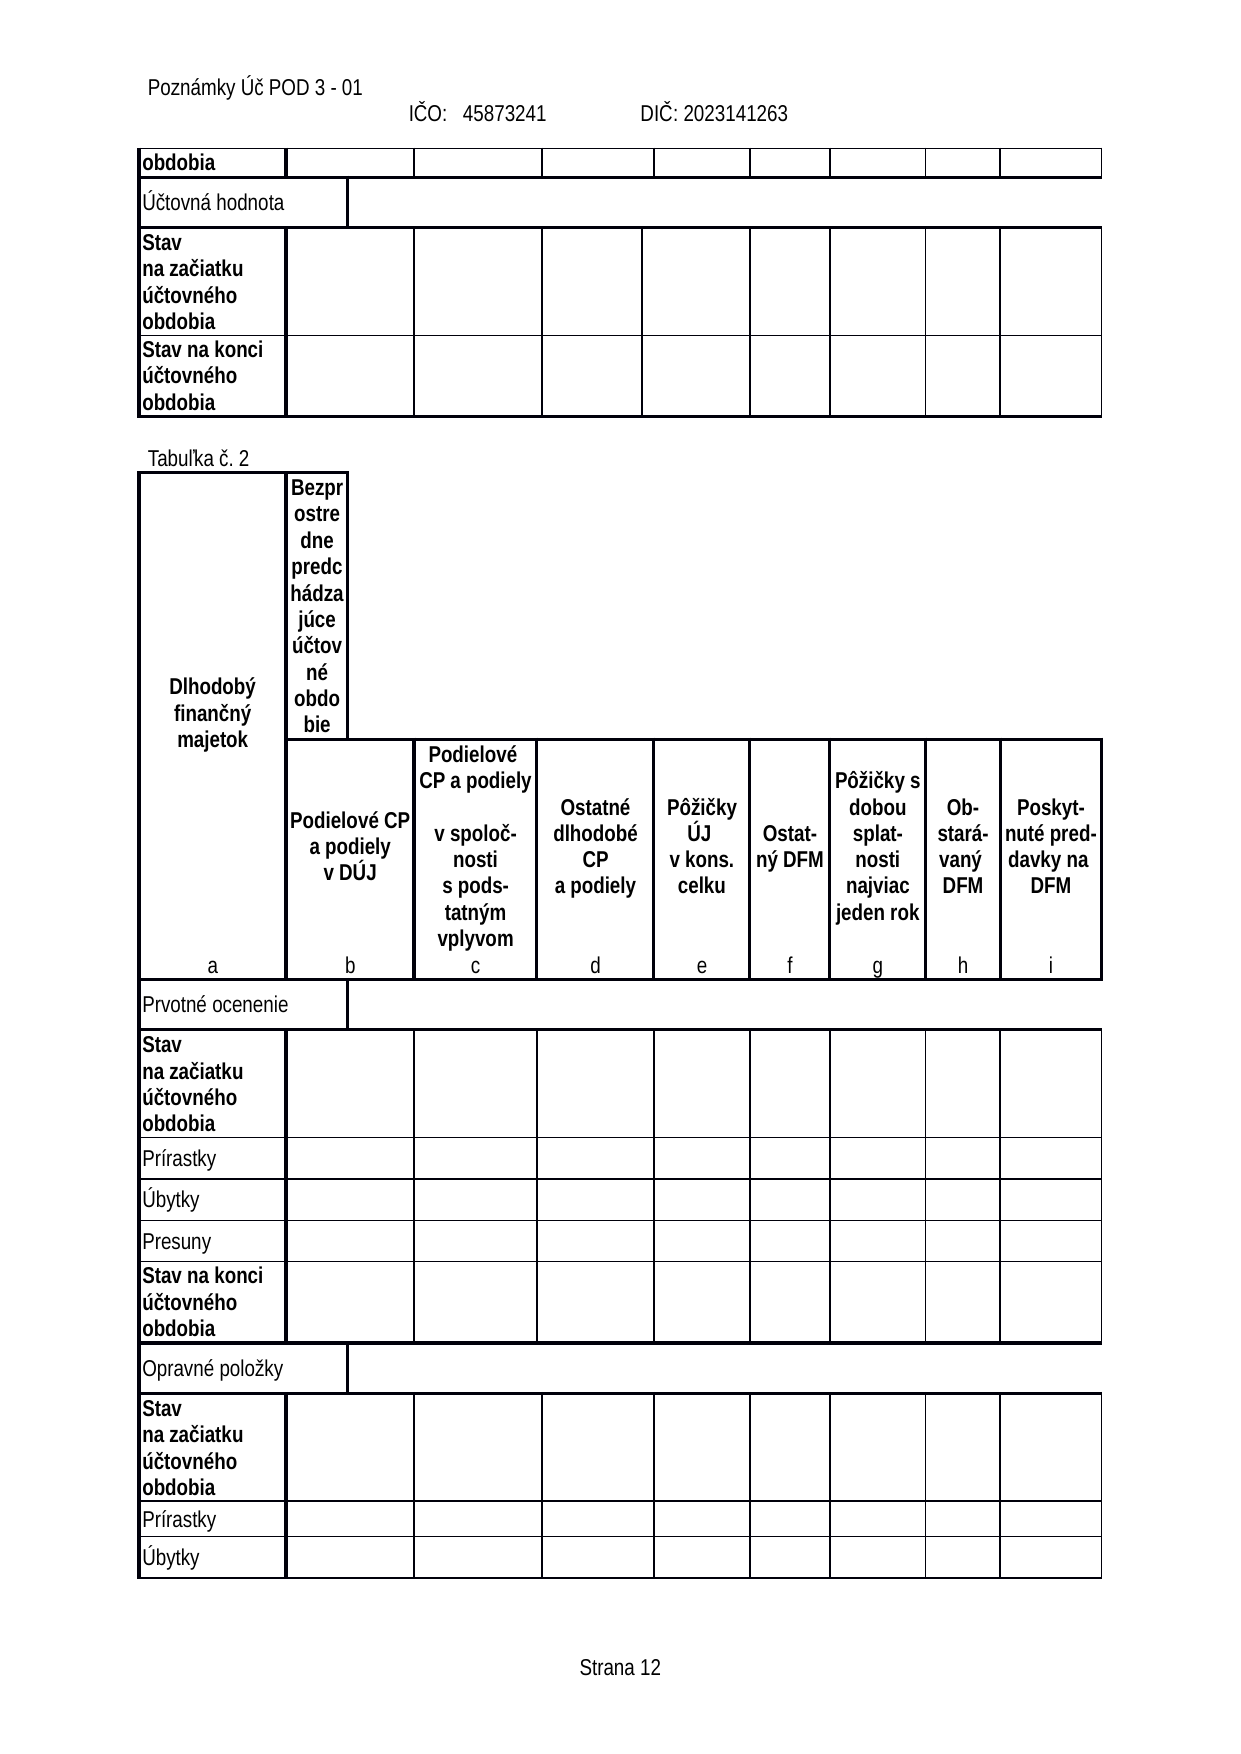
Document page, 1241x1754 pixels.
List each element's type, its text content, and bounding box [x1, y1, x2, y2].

table_cell [655, 149, 749, 176]
table_cell [1001, 1395, 1101, 1500]
table_cell [655, 1031, 749, 1137]
table_cell [415, 149, 541, 176]
table_cell d [538, 952, 652, 978]
table_cell [415, 1262, 536, 1341]
table_cell [288, 1537, 413, 1577]
table_cell [415, 1180, 536, 1219]
table_cell [831, 1395, 925, 1500]
table_cell [288, 1262, 413, 1341]
table_cell [655, 1262, 749, 1341]
table_cell [926, 336, 999, 415]
table_cell [543, 1537, 653, 1577]
table_cell [415, 1537, 541, 1577]
table_cell [415, 1395, 541, 1500]
table_cell [288, 1502, 413, 1536]
table_cell [926, 1180, 999, 1219]
table_cell c [416, 952, 535, 978]
table_cell [751, 229, 829, 334]
table_cell [655, 1138, 749, 1178]
table_cell [1001, 1537, 1101, 1577]
table_cell [1001, 1502, 1101, 1536]
table_cell [751, 1031, 829, 1137]
table_cell [831, 1502, 925, 1536]
table_cell [926, 149, 999, 176]
table_cell b [288, 952, 412, 978]
table_cell [655, 1180, 749, 1219]
table_cell [831, 229, 925, 334]
table_cell [926, 1537, 999, 1577]
table_cell [543, 229, 641, 334]
table_cell [751, 1395, 829, 1500]
table_cell obdobia [141, 149, 284, 176]
table_cell [643, 229, 749, 334]
table_cell [288, 1031, 413, 1137]
table_cell Prírastky [141, 1502, 284, 1536]
table_cell [288, 1180, 413, 1219]
table_cell [288, 1221, 413, 1261]
table_cell [538, 1180, 653, 1219]
table_cell Podielové CP a podiely v spoloč-nosti s pods-tatným vplyvom [416, 741, 535, 952]
table_cell [831, 149, 925, 176]
table_header Dlhodobý finančný majetok [141, 474, 284, 952]
table_cell [543, 336, 641, 415]
table_cell [415, 1138, 536, 1178]
table_cell Stav na začiatku účtovného obdobia [141, 1031, 284, 1137]
table_cell [831, 1138, 925, 1178]
table_cell Úbytky [141, 1537, 284, 1577]
table_cell [926, 1221, 999, 1261]
table_cell [751, 336, 829, 415]
table_cell [1001, 336, 1101, 415]
table_cell [831, 1262, 925, 1341]
table_cell Úbytky [141, 1180, 284, 1219]
table_cell [655, 1221, 749, 1261]
table_cell [543, 1502, 653, 1536]
table_cell [751, 1537, 829, 1577]
table_cell [288, 1138, 413, 1178]
table_cell f [751, 952, 828, 978]
table_cell [926, 1395, 999, 1500]
table_cell [288, 336, 413, 415]
table_cell Ostatné dlhodobé CP a podiely [538, 741, 652, 952]
table_cell [415, 1502, 541, 1536]
table_cell [288, 1395, 413, 1500]
table_cell [831, 1180, 925, 1219]
table_cell [543, 1395, 653, 1500]
table_cell Presuny [141, 1221, 284, 1261]
table_cell Prvotné ocenenie [141, 981, 346, 1028]
table_cell [1001, 1031, 1101, 1137]
table_cell [831, 336, 925, 415]
table_cell Stav na konci účtovného obdobia [141, 1262, 284, 1341]
table_cell [655, 1395, 749, 1500]
table_cell i [1002, 952, 1100, 978]
table_cell Pôžičky ÚJ v kons. celku [655, 741, 748, 952]
table_cell [288, 229, 413, 334]
table_cell [926, 1262, 999, 1341]
table_cell [1001, 1180, 1101, 1219]
table_cell [751, 1138, 829, 1178]
table_cell Ostat-ný DFM [751, 741, 828, 952]
table_cell [831, 1221, 925, 1261]
table_cell [831, 1537, 925, 1577]
table_cell [926, 1031, 999, 1137]
table_cell [926, 1502, 999, 1536]
table_cell [538, 1138, 653, 1178]
table_header Bezprostredne predchádzajúce účtovné obdobie [288, 474, 346, 738]
table_cell Stav na začiatku účtovného obdobia [141, 229, 284, 334]
table_cell [1001, 149, 1101, 176]
table_cell [926, 229, 999, 334]
table_cell [538, 1262, 653, 1341]
table_cell e [655, 952, 748, 978]
table_cell [751, 1221, 829, 1261]
table_cell g [831, 952, 924, 978]
table_cell [751, 1502, 829, 1536]
table_cell Poskyt-nuté pred-davky na DFM [1002, 741, 1100, 952]
table_cell Ob-stará-vaný DFM [927, 741, 999, 952]
table_cell [926, 1138, 999, 1178]
table_cell [543, 149, 653, 176]
table_cell [1001, 229, 1101, 334]
table_cell a [141, 952, 284, 978]
table_cell [415, 1031, 536, 1137]
table_cell Stav na začiatku účtovného obdobia [141, 1395, 284, 1500]
table_cell Opravné položky [141, 1345, 346, 1392]
text Tabuľka č. 2 [148, 444, 1092, 471]
table_cell [751, 1180, 829, 1219]
table_cell Účtovná hodnota [141, 179, 346, 226]
table_cell [288, 149, 413, 176]
table_cell [538, 1221, 653, 1261]
table_cell [415, 1221, 536, 1261]
table_cell [655, 1502, 749, 1536]
table_cell [1001, 1221, 1101, 1261]
table_cell Prírastky [141, 1138, 284, 1178]
table_cell [831, 1031, 925, 1137]
table_cell [1001, 1138, 1101, 1178]
table_cell [655, 1537, 749, 1577]
table_cell Pôžičky s dobou splat-nosti najviac jeden rok [831, 741, 924, 952]
table_cell Stav na konci účtovného obdobia [141, 336, 284, 415]
table_cell Podielové CP a podiely v DÚJ [288, 741, 412, 952]
table_cell [1001, 1262, 1101, 1341]
table_cell [415, 229, 541, 334]
table_cell [415, 336, 541, 415]
table_cell [643, 336, 749, 415]
table_cell h [927, 952, 999, 978]
table_cell [751, 1262, 829, 1341]
table_cell [751, 149, 829, 176]
table_cell [538, 1031, 653, 1137]
